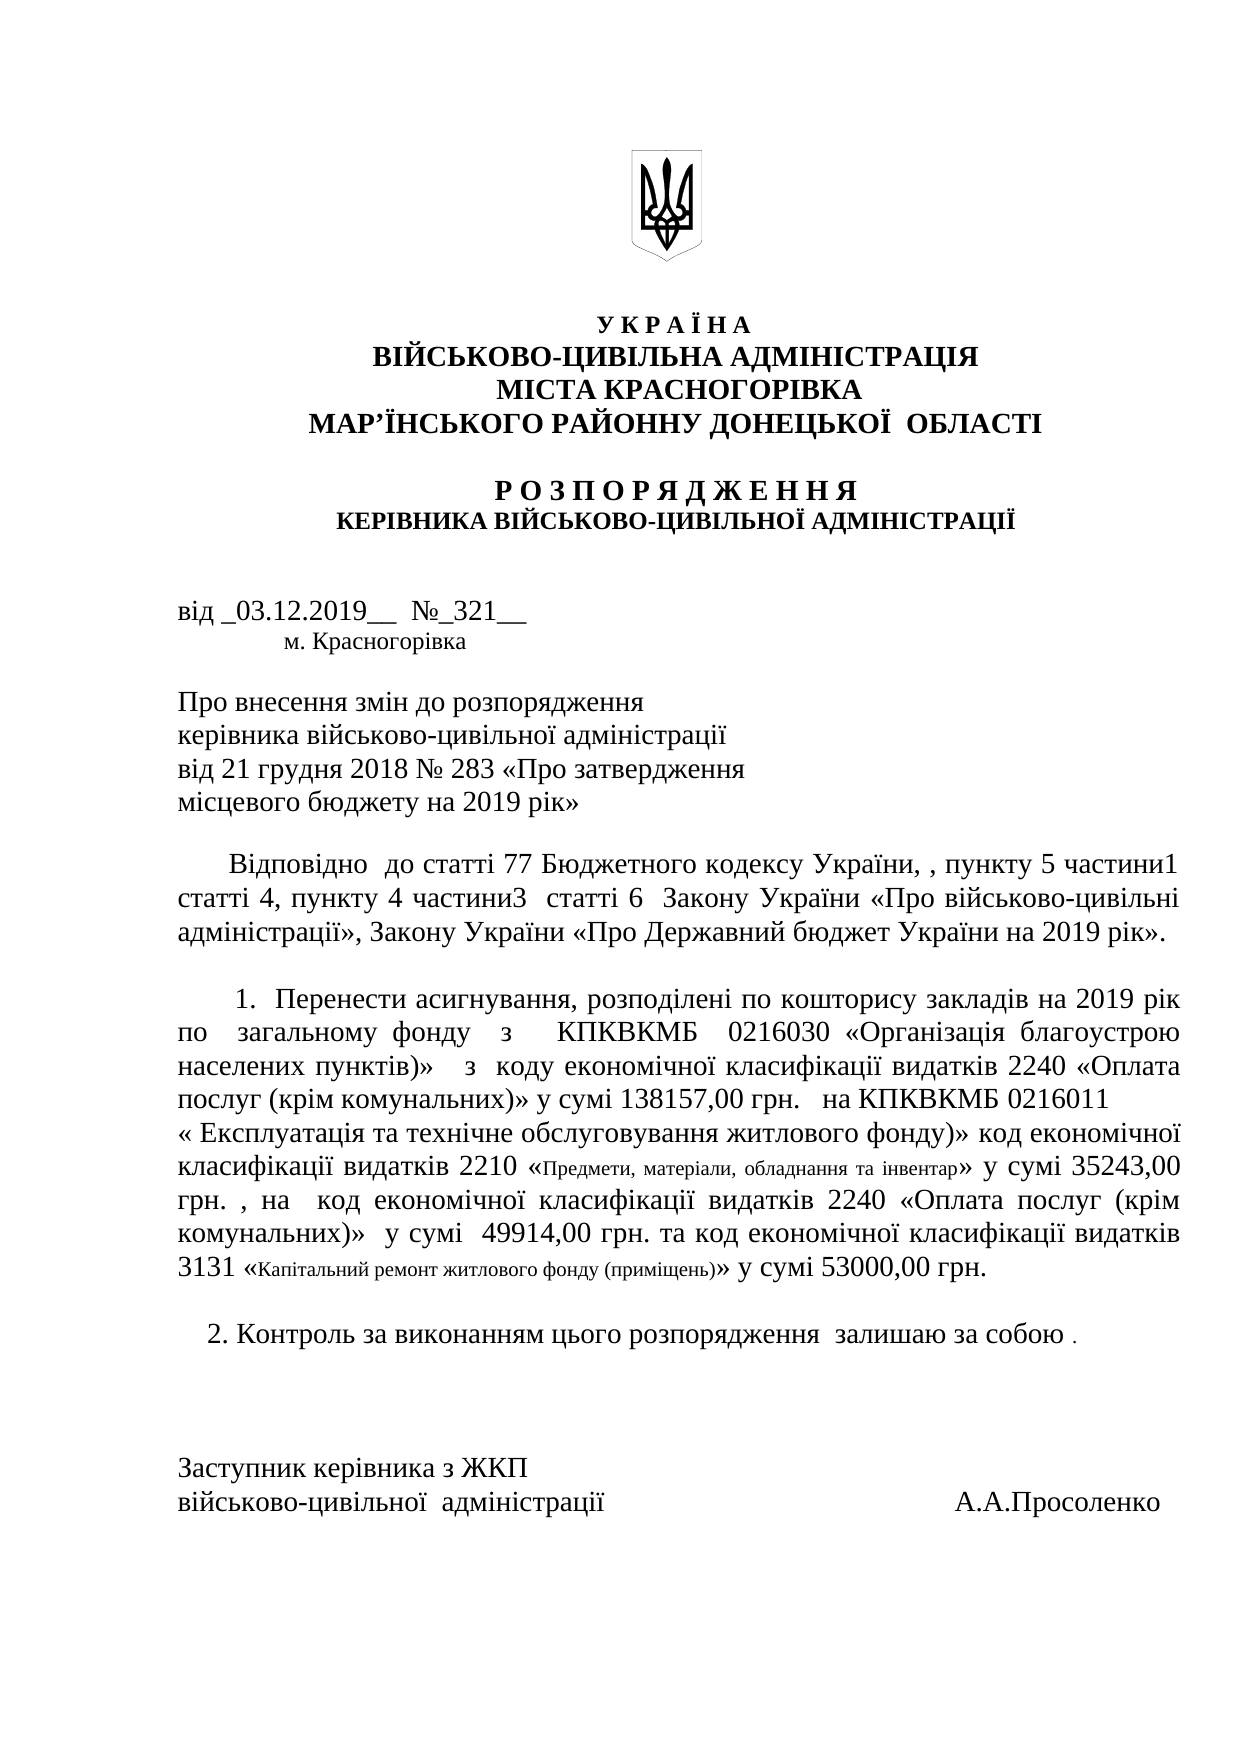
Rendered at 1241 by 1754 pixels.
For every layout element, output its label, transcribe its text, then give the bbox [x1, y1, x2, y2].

subtitle Р О З П О Р Я Д Ж Е Н Н Я [177, 473, 1181, 506]
text керівника військово-цивільної адміністрації [177, 717, 1181, 751]
text від 21 грудня 2018 № 283 «Про затвердження [177, 751, 1181, 784]
text КЕРІВНИКА ВІЙСЬКОВО-ЦИВІЛЬНОЇ АДМІНІСТРАЦІЇ [177, 506, 1181, 535]
text м. Красногорівка [177, 626, 1181, 655]
text місцевого бюджету на 2019 рік» [177, 784, 1181, 818]
subtitle У К Р А Ї Н А [177, 310, 1181, 339]
subtitle від _03.12.2019__ №_321__ [177, 593, 1181, 626]
text МІСТА КРАСНОГОРІВКА [177, 372, 1181, 406]
text Відповідно до статті 77 Бюджетного кодексу України, , пункту 5 частини1 статті 4, пункту 4 частини3 статті 6 Закону України «Про військово-цивільні адміністрації», Закону України «Про Державний бюджет України на 2019 рік». [177, 847, 1181, 947]
text 1. Перенести асигнування, розподілені по кошторису закладів на 2019 рік по загальному фонду з КПКВКМБ 0216030 «Організація благоустрою населених пунктів)» з коду економічної класифікації видатків 2240 «Оплата послуг (крім комунальних)» у сумі 138157,00 грн. на КПКВКМБ 0216011 [177, 981, 1181, 1115]
text « Експлуатація та технічне обслуговування житлового фонду)» код економічної класифікації видатків 2210 «Предмети, матеріали, обладнання та інвентар» у сумі 35243,00 грн. , на код економічної класифікації видатків 2240 «Оплата послуг (крім комунальних)» у сумі 49914,00 грн. та код економічної класифікації видатків 3131 «Капітальний ремонт житлового фонду (приміщень)» у сумі 53000,00 грн. [177, 1115, 1181, 1283]
text 2. Контроль за виконанням цього розпорядження залишаю за собою . [177, 1316, 1181, 1350]
text ВІЙСЬКОВО-ЦИВІЛЬНА АДМІНІСТРАЦІЯ [177, 339, 1181, 372]
text військово-цивільної адміністрації А.А.Просоленко [177, 1484, 1181, 1517]
text МАР’ЇНСЬКОГО РАЙОННУ ДОНЕЦЬКОЇ ОБЛАСТІ [177, 406, 1181, 439]
text Заступник керівника з ЖКП [177, 1450, 1181, 1484]
text Про внесення змін до розпорядження [177, 684, 1181, 717]
